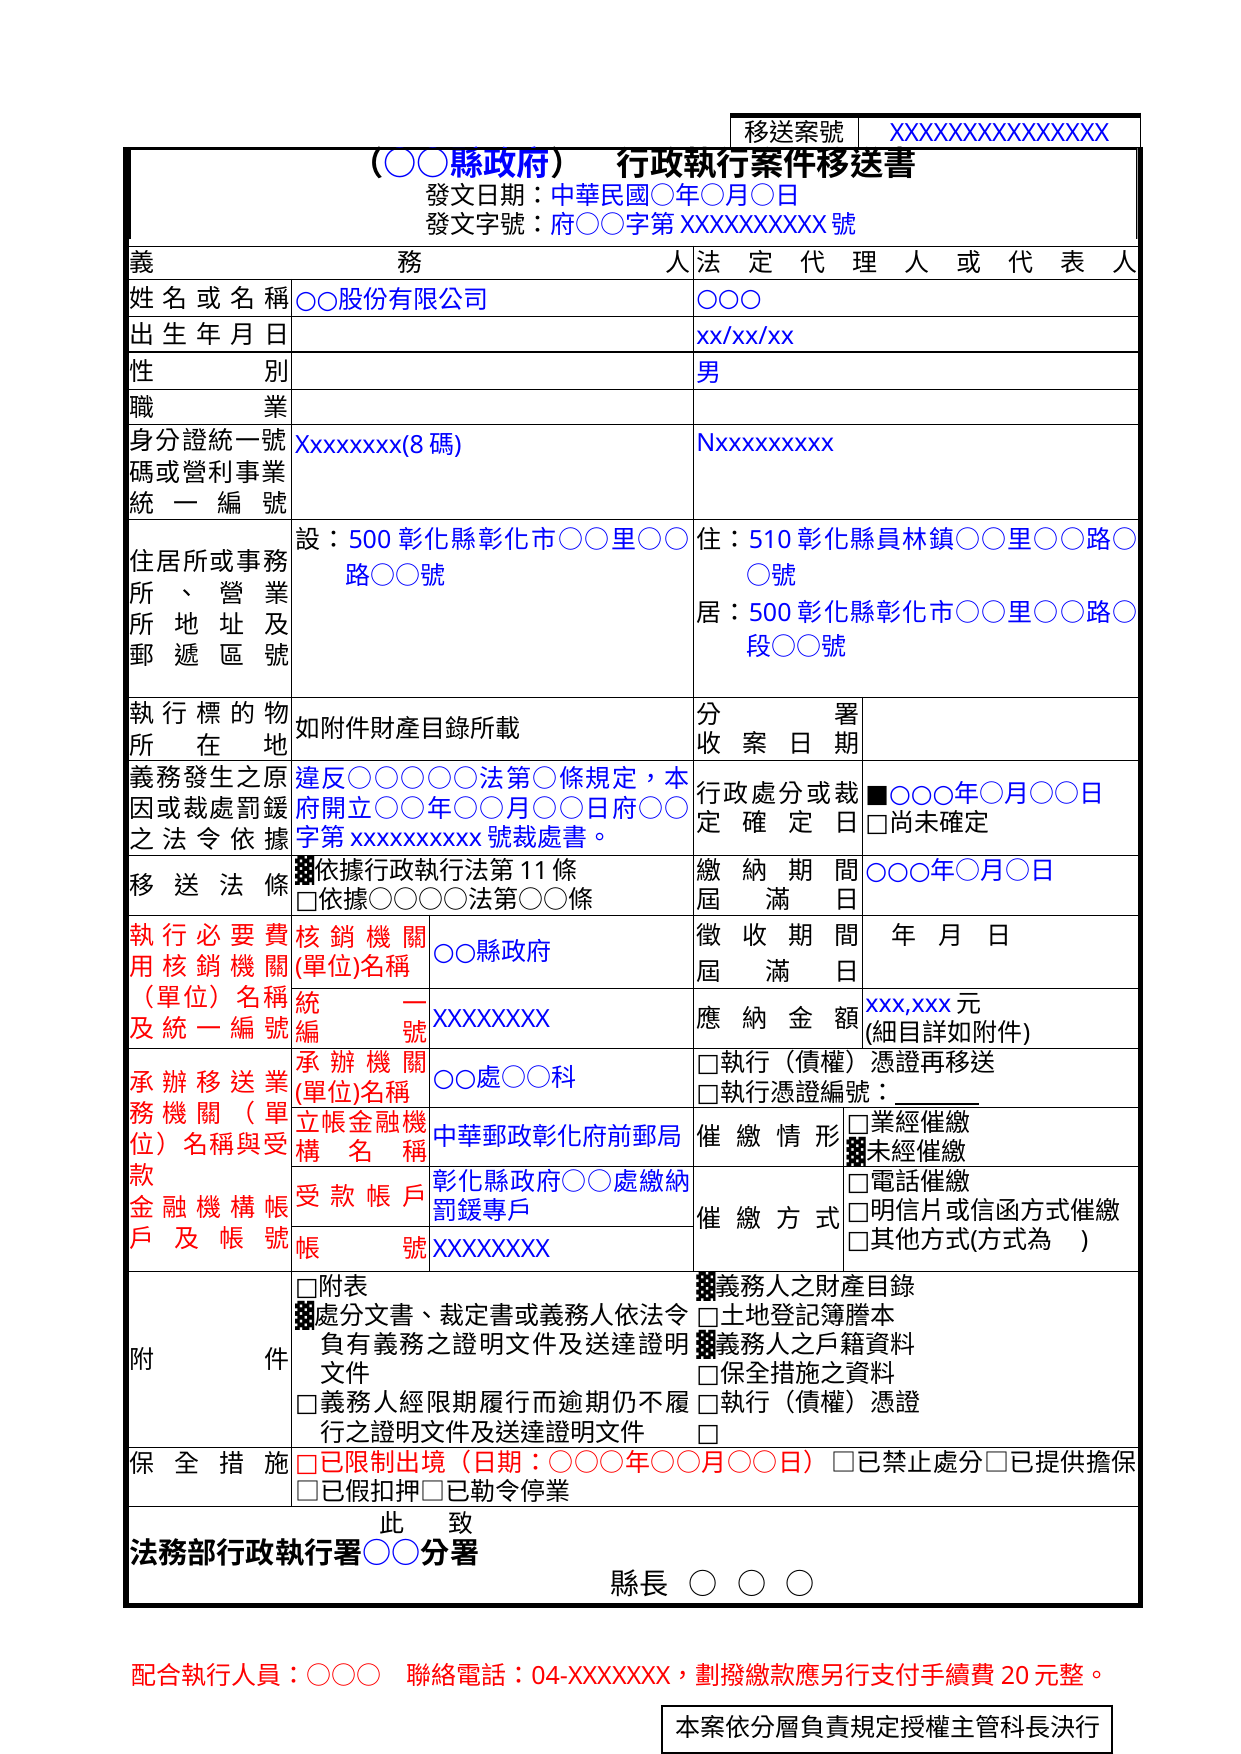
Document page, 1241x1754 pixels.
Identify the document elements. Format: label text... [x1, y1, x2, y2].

table_cell 統一 編號 [292, 989, 429, 1047]
table_cell 核銷機關(單位)名稱 [292, 916, 429, 988]
table_cell 設：500彰化縣彰化市○○里○○路○○號 [292, 520, 693, 697]
table_header [126, 113, 730, 147]
table_cell [292, 317, 693, 351]
table_cell 徵收期間 屆滿日 [694, 916, 862, 988]
table_cell 移送法條 [129, 856, 291, 914]
table_cell ○○處○○科 [430, 1049, 693, 1107]
table_cell 彰化縣政府○○處繳納罰鍰專戶 [430, 1167, 693, 1226]
table_cell Xxxxxxxx(8碼) [292, 425, 693, 518]
table_cell 住：510彰化縣員林鎮○○里○○路○○號 居：500彰化縣彰化市○○里○○路○段○○號 [694, 520, 1138, 697]
table_cell 義務人 [129, 247, 693, 279]
table_cell □已限制出境（日期：○○○年○○月○○日）□已禁止處分□已提供擔保□已假扣押□已勒令停業 [292, 1448, 1138, 1506]
table_cell 催繳方式 [694, 1167, 843, 1271]
table_cell 年 月 日 [863, 916, 1138, 988]
table_cell ▓義務人之財產目錄 □土地登記簿謄本 ▓義務人之戶籍資料 □保全措施之資料 □執行（債權）憑證 □ [693, 1272, 1138, 1447]
table_cell 出生年月日 [129, 317, 291, 351]
table_cell 催繳情形 [694, 1108, 843, 1166]
table_cell 分署 收案日期 [694, 698, 862, 760]
table_cell 應納金額 [694, 989, 862, 1047]
text 本案依分層負責規定授權主管科長決行 [663, 1711, 1111, 1743]
table_cell [292, 353, 693, 389]
table_cell 帳號 [292, 1227, 429, 1271]
table_cell ○○縣政府 [430, 916, 693, 988]
table_cell （○○縣政府） 行政執行案件移送書 發文日期：中華民國○年○月○日 發文字號：府○○字第XXXXXXXXXX號 [129, 150, 1138, 246]
table_cell ○○○年○月○日 [863, 856, 1138, 914]
table_cell 姓名或名稱 [129, 280, 291, 316]
table_cell ○○股份有限公司 [292, 280, 693, 316]
table_cell 繳納期間 屆滿日 [694, 856, 862, 914]
table_cell 性別 [129, 353, 291, 389]
table_cell 違反○○○○○法第○條規定，本府開立○○年○○月○○日府○○字第xxxxxxxxxx號裁處書。 [292, 761, 693, 855]
table_cell Nxxxxxxxxx [694, 425, 1138, 518]
table_cell □電話催繳 □明信片或信函方式催繳 □其他方式(方式為 ) [844, 1167, 1138, 1271]
text 配合執行人員：○○○ 聯絡電話：04-XXXXXXX，劃撥繳款應另行支付手續費20元整。 [131, 1655, 1144, 1693]
table_cell 立帳金融機構名稱 [292, 1108, 429, 1166]
table_cell XXXXXXXX [430, 989, 693, 1047]
table_cell 如附件財產目錄所載 [292, 698, 693, 760]
table_cell ▓依據行政執行法第11條 □依據○○○○法第○○條 [292, 856, 693, 914]
table_cell 執行必要費 用核銷機關（單位）名稱及統一編號 [129, 916, 291, 1047]
table_cell [863, 698, 1138, 760]
table_cell xx/xx/xx [694, 317, 1138, 351]
table_cell 男 [694, 353, 1138, 389]
table_cell 承辦移送業 務機關（單位）名稱與受款 金融機構帳 戶及帳號 [129, 1049, 291, 1271]
table_cell 義務發生之原因或裁處罰鍰之法令依據 [129, 761, 291, 855]
table_header XXXXXXXXXXXXXXX [859, 118, 1140, 147]
table_cell □執行（債權）憑證再移送 □執行憑證編號： [694, 1049, 1138, 1107]
table_header 移送案號 [731, 118, 858, 147]
table_cell 承辦機關(單位)名稱 [292, 1049, 429, 1107]
table_cell 法定代理人或代表人 [694, 247, 1138, 279]
table_cell 附件 [129, 1272, 291, 1447]
table_cell 此 致 法務部行政執行署○○分署 縣長 ○ ○ ○ [129, 1507, 1138, 1603]
table_cell ○○○ [694, 280, 1138, 316]
table_cell xxx,xxx元 (細目詳如附件) [863, 989, 1138, 1047]
table_cell □附表 ▓處分文書、裁定書或義務人依法令負有義務之證明文件及送達證明文件 □義務人經限期履行而逾期仍不履行之證明文件及送達證明文件 [292, 1272, 693, 1447]
table_cell 住居所或事務所、營業 所地址及 郵遞區號 [129, 520, 291, 697]
table_cell ■○○○年○月○○日 □尚未確定 [863, 761, 1138, 855]
table_cell 身分證統一號 碼或營利事業 統一編號 [129, 425, 291, 518]
table_cell 中華郵政彰化府前郵局 [430, 1108, 693, 1166]
table_cell XXXXXXXX [430, 1227, 693, 1271]
table_cell 職 業 [129, 390, 291, 424]
table_cell □業經催繳 ▓未經催繳 [844, 1108, 1138, 1166]
table_cell 行政處分或裁定確定日 [694, 761, 862, 855]
table_cell 受款帳戶 [292, 1167, 429, 1226]
table_cell [292, 390, 693, 424]
table_cell [694, 390, 1138, 424]
table_cell 執行標的物 所 在 地 [129, 698, 291, 760]
table_cell 保全措施 [129, 1448, 291, 1506]
